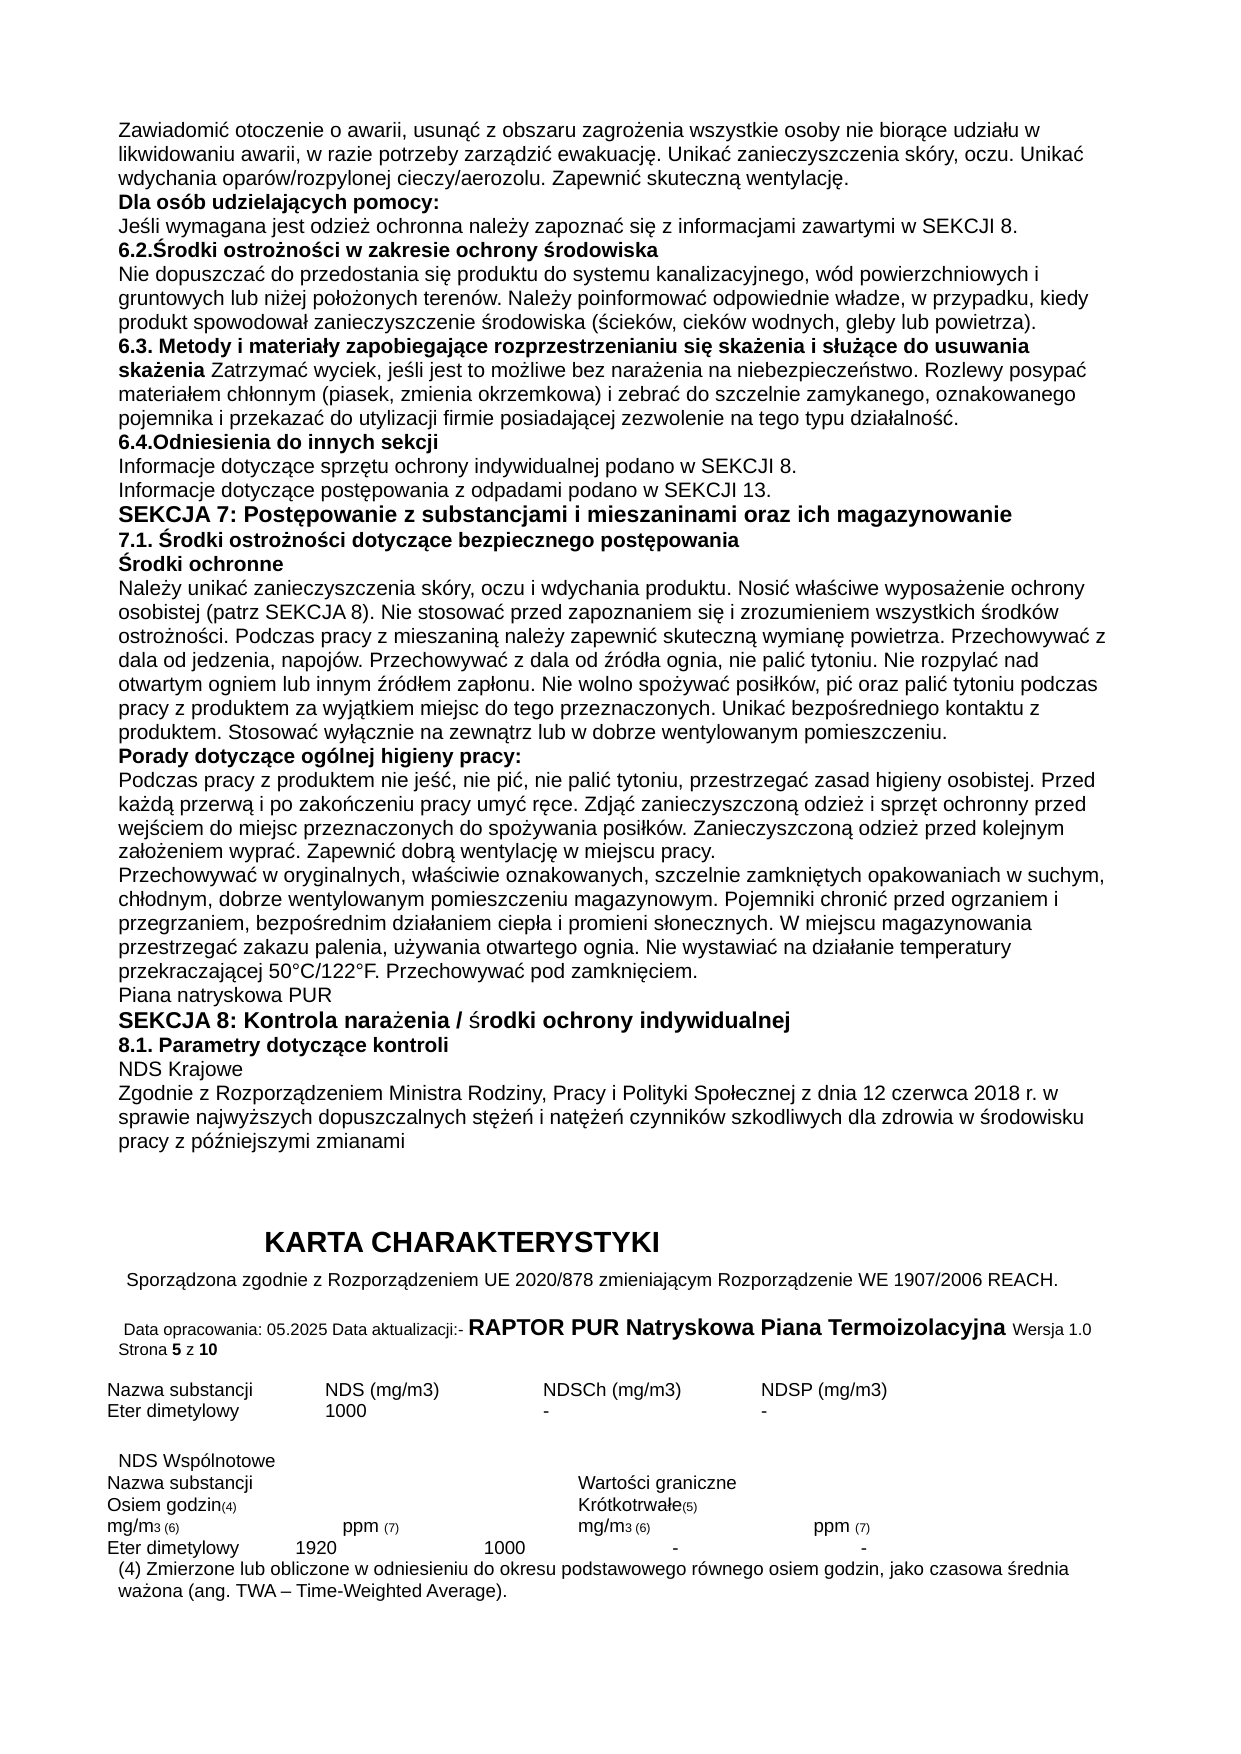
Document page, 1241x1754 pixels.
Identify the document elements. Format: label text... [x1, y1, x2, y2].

text 7.1. Środki ostrożności dotyczące bezpiecznego postępowania [118, 528, 1122, 552]
text Zgodnie z Rozporządzeniem Ministra Rodziny, Pracy i Polityki Społecznej z dnia 12 czerwca 2018 r. w sprawie najwyższych dopuszczalnych stężeń i natężeń czynników szkodliwych dla zdrowia w środowisku pracy z późniejszymi zmianami [118, 1081, 1122, 1153]
table_cell Osiem godzin(4) [96, 1493, 567, 1515]
text Data opracowania: 05.2025 Data aktualizacji:- RAPTOR PUR Natryskowa Piana Termoizolacyjna Wersja 1.0 Strona 5 z 10 [118, 1314, 1122, 1359]
table_cell Eter dimetylowy [96, 1536, 284, 1558]
table_cell - [849, 1536, 1038, 1558]
text 6.2.Środki ostrożności w zakresie ochrony środowiska [118, 238, 1122, 262]
text SEKCJA 7: Postępowanie z substancjami i mieszaninami oraz ich magazynowanie [118, 501, 1122, 528]
text NDS Krajowe [118, 1057, 1122, 1081]
table_header NDSCh (mg/m3) [532, 1378, 749, 1400]
table_cell - [532, 1400, 749, 1421]
table_cell mg/m3 (6) [567, 1515, 802, 1536]
text KARTA CHARAKTERYSTYKI [118, 1225, 1122, 1258]
text Środki ochronne [118, 552, 1122, 576]
table_cell mg/m3 (6) [96, 1515, 331, 1536]
text Sporządzona zgodnie z Rozporządzeniem UE 2020/878 zmieniającym Rozporządzenie WE 1907/2006 REACH. [118, 1258, 1122, 1292]
text Porady dotyczące ogólnej higieny pracy: [118, 743, 1122, 767]
table_header NDS (mg/m3) [314, 1378, 532, 1400]
text 6.3. Metody i materiały zapobiegające rozprzestrzenianiu się skażenia i służące do usuwania skażenia Zatrzymać wyciek, jeśli jest to możliwe bez narażenia na niebezpieczeństwo. Rozlewy posypać materiałem chłonnym (piasek, zmienia okrzemkowa) i zebrać do szczelnie zamykanego, oznakowanego pojemnika i przekazać do utylizacji firmie posiadającej zezwolenie na tego typu działalność. [118, 334, 1122, 429]
text SEKCJA 8: Kontrola narażenia / środki ochrony indywidualnej [118, 1007, 1122, 1033]
table_cell - [661, 1536, 849, 1558]
text Zawiadomić otoczenie o awarii, usunąć z obszaru zagrożenia wszystkie osoby nie biorące udziału w likwidowaniu awarii, w razie potrzeby zarządzić ewakuację. Unikać zanieczyszczenia skóry, oczu. Unikać wdychania oparów/rozpylonej cieczy/aerozolu. Zapewnić skuteczną wentylację. [118, 118, 1122, 190]
text Piana natryskowa PUR [118, 983, 1122, 1007]
text 8.1. Parametry dotyczące kontroli [118, 1033, 1122, 1057]
table_cell ppm (7) [802, 1515, 1038, 1536]
text Informacje dotyczące sprzętu ochrony indywidualnej podano w SEKCJI 8. [118, 453, 1122, 477]
table_cell 1000 [314, 1400, 532, 1421]
text Przechowywać w oryginalnych, właściwie oznakowanych, szczelnie zamkniętych opakowaniach w suchym, chłodnym, dobrze wentylowanym pomieszczeniu magazynowym. Pojemniki chronić przed ogrzaniem i przegrzaniem, bezpośrednim działaniem ciepła i promieni słonecznych. W miejscu magazynowania przestrzegać zakazu palenia, używania otwartego ognia. Nie wystawiać na działanie temperatury przekraczającej 50°C/122°F. Przechowywać pod zamknięciem. [118, 863, 1122, 983]
table_header Wartości graniczne [567, 1472, 1038, 1493]
table_cell - [750, 1400, 968, 1421]
table_header NDSP (mg/m3) [750, 1378, 968, 1400]
text Jeśli wymagana jest odzież ochronna należy zapoznać się z informacjami zawartymi w SEKCJI 8. [118, 214, 1122, 238]
text NDS Wspólnotowe [118, 1450, 1122, 1472]
table_cell ppm (7) [331, 1515, 567, 1536]
text 6.4.Odniesienia do innych sekcji [118, 429, 1122, 453]
table_header Nazwa substancji [96, 1472, 567, 1493]
text Dla osób udzielających pomocy: [118, 190, 1122, 214]
text Należy unikać zanieczyszczenia skóry, oczu i wdychania produktu. Nosić właściwe wyposażenie ochrony osobistej (patrz SEKCJA 8). Nie stosować przed zapoznaniem się i zrozumieniem wszystkich środków ostrożności. Podczas pracy z mieszaniną należy zapewnić skuteczną wymianę powietrza. Przechowywać z dala od jedzenia, napojów. Przechowywać z dala od źródła ognia, nie palić tytoniu. Nie rozpylać nad otwartym ogniem lub innym źródłem zapłonu. Nie wolno spożywać posiłków, pić oraz palić tytoniu podczas pracy z produktem za wyjątkiem miejsc do tego przeznaczonych. Unikać bezpośredniego kontaktu z produktem. Stosować wyłącznie na zewnątrz lub w dobrze wentylowanym pomieszczeniu. [118, 576, 1122, 743]
text Informacje dotyczące postępowania z odpadami podano w SEKCJI 13. [118, 477, 1122, 501]
text (4) Zmierzone lub obliczone w odniesieniu do okresu podstawowego równego osiem godzin, jako czasowa średnia ważona (ang. TWA – Time-Weighted Average). [118, 1558, 1122, 1601]
text Podczas pracy z produktem nie jeść, nie pić, nie palić tytoniu, przestrzegać zasad higieny osobistej. Przed każdą przerwą i po zakończeniu pracy umyć ręce. Zdjąć zanieczyszczoną odzież i sprzęt ochronny przed wejściem do miejsc przeznaczonych do spożywania posiłków. Zanieczyszczoną odzież przed kolejnym założeniem wyprać. Zapewnić dobrą wentylację w miejscu pracy. [118, 767, 1122, 863]
table_cell 1920 [284, 1536, 472, 1558]
table_cell Eter dimetylowy [96, 1400, 313, 1421]
table_header Nazwa substancji [96, 1378, 313, 1400]
text Nie dopuszczać do przedostania się produktu do systemu kanalizacyjnego, wód powierzchniowych i gruntowych lub niżej położonych terenów. Należy poinformować odpowiednie władze, w przypadku, kiedy produkt spowodował zanieczyszczenie środowiska (ścieków, cieków wodnych, gleby lub powietrza). [118, 262, 1122, 334]
table_cell 1000 [473, 1536, 661, 1558]
table_cell Krótkotrwałe(5) [567, 1493, 1038, 1515]
